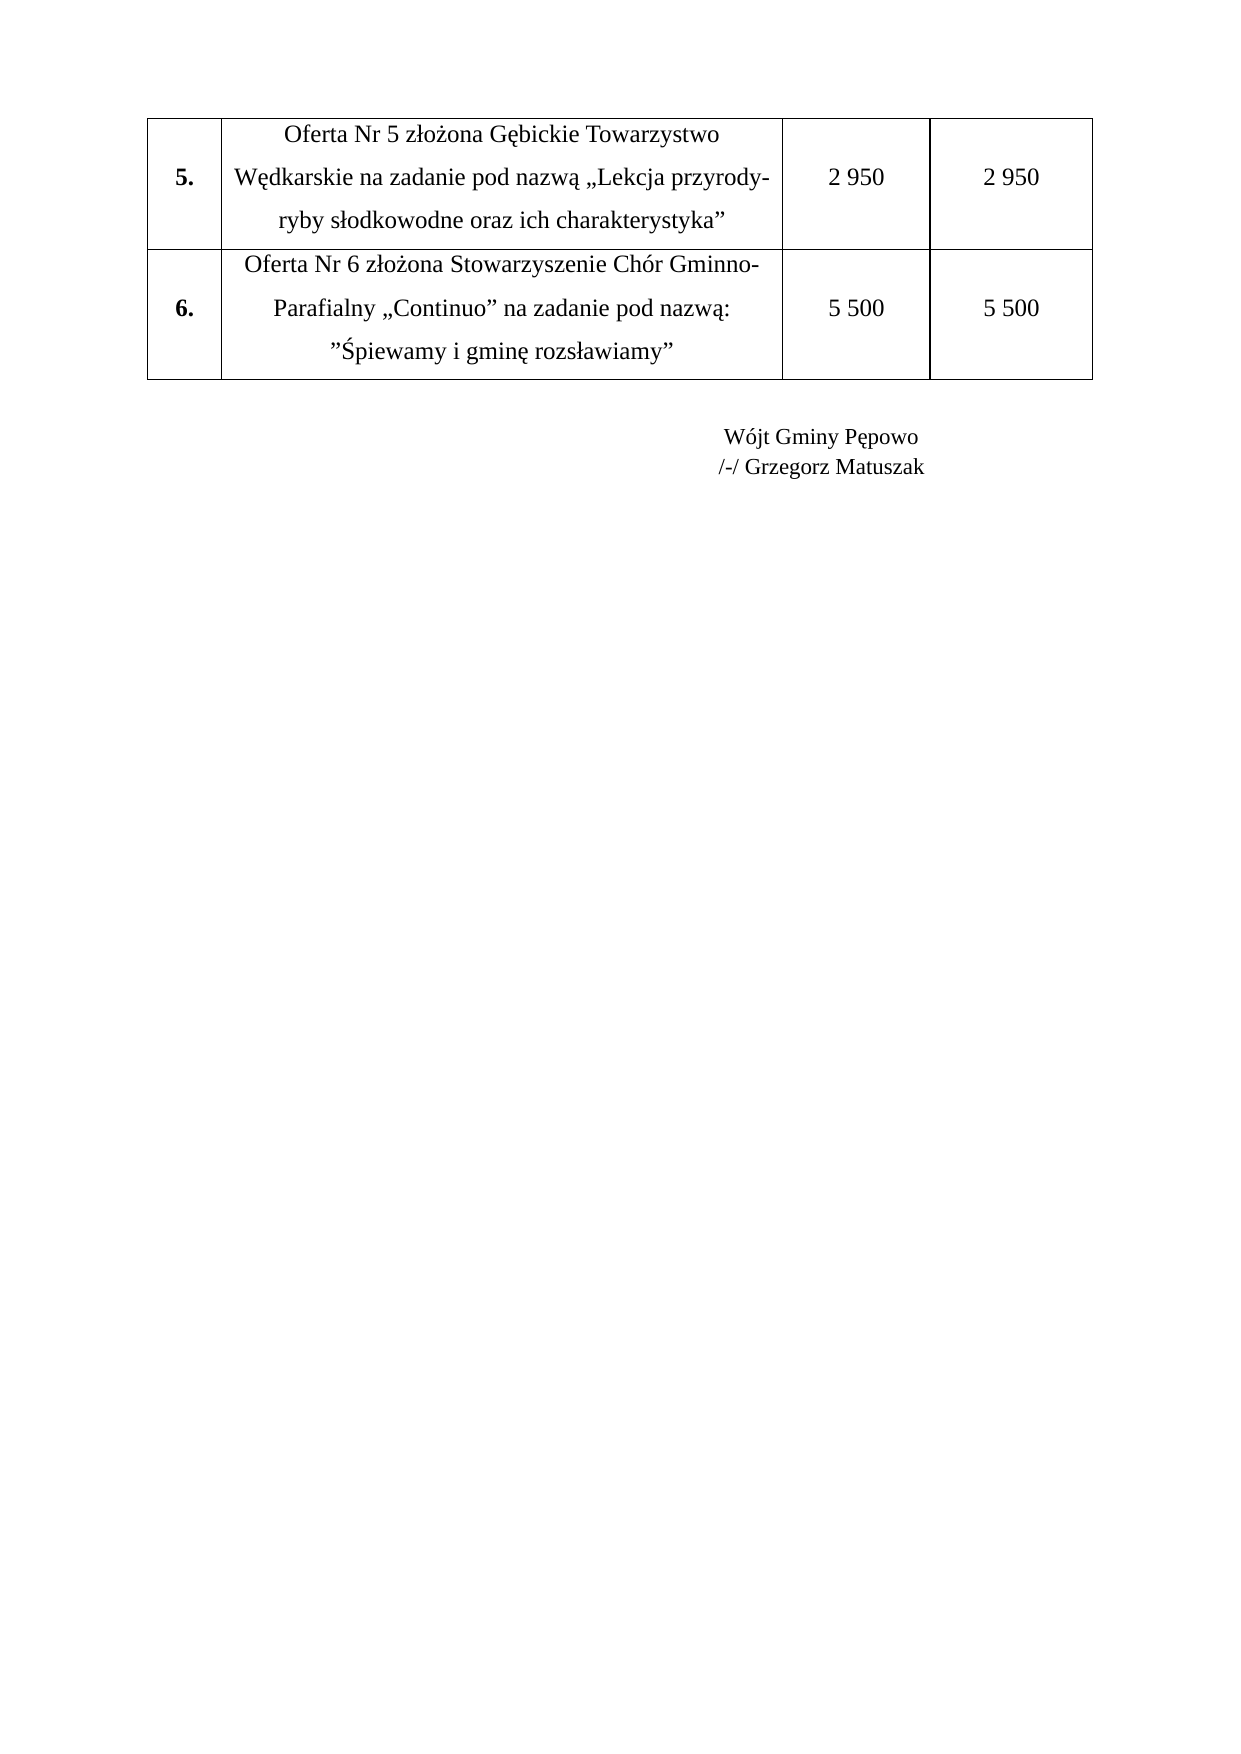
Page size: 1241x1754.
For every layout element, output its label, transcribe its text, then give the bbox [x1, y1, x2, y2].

table_cell Oferta Nr 5 złożona Gębickie Towarzystwo Wędkarskie na zadanie pod nazwą „Lekcja przyrody-ryby słodkowodne oraz ich charakterystyka” [222, 119, 782, 248]
table_cell Oferta Nr 6 złożona Stowarzyszenie Chór Gminno-Parafialny „Continuo” na zadanie pod nazwą: ”Śpiewamy i gminę rozsławiamy” [222, 250, 782, 379]
table_cell 6. [148, 250, 221, 379]
table_cell 2 950 [931, 119, 1092, 248]
text Wójt Gminy Pępowo [118, 423, 1122, 449]
table_cell 2 950 [783, 119, 929, 248]
table_cell 5 500 [783, 250, 929, 379]
text /-/ Grzegorz Matuszak [118, 453, 1122, 479]
table_cell 5 500 [931, 250, 1092, 379]
table_cell 5. [148, 119, 221, 248]
